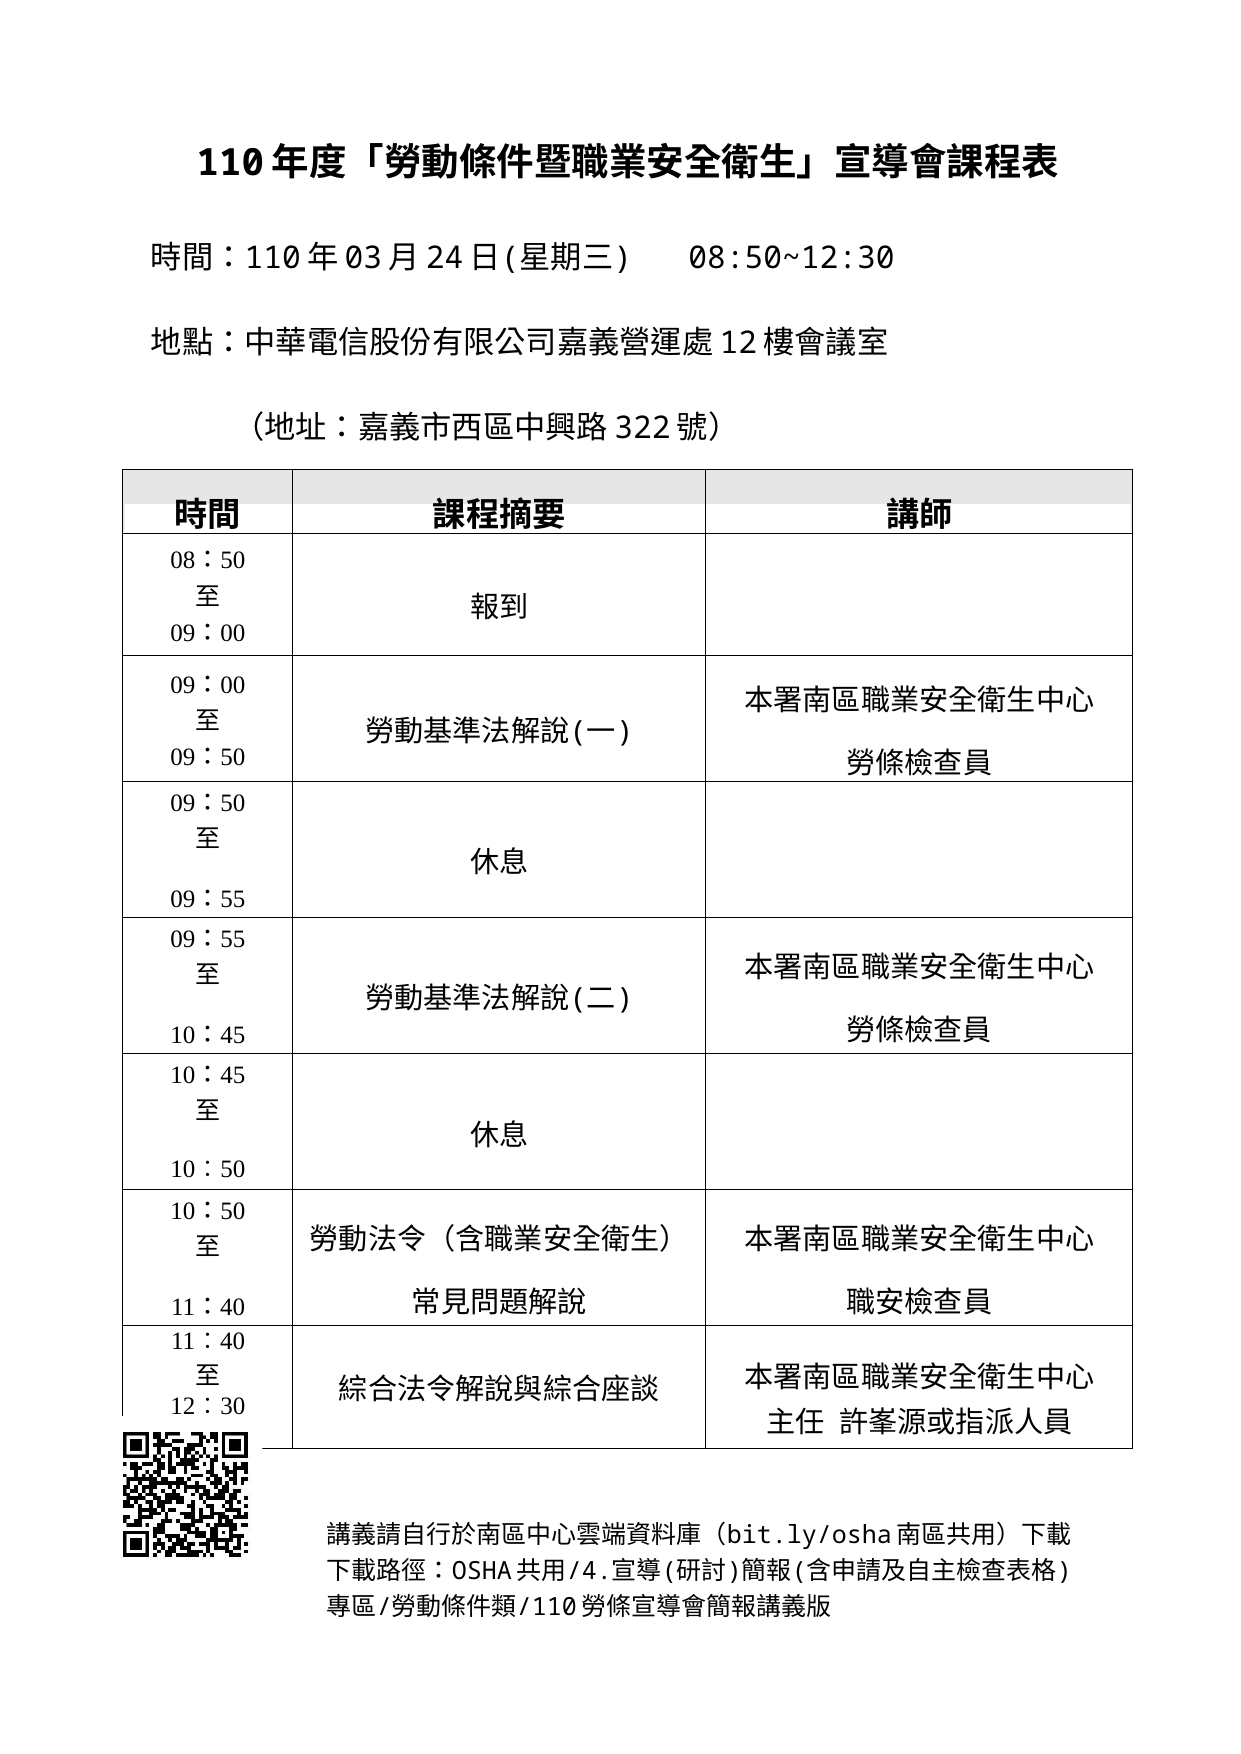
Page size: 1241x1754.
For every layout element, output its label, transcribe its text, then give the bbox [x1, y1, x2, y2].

text 下載路徑：OSHA共用/4.宣導(研討)簡報(含申請及自主檢查表格)專區/勞動條件類/110勞條宣導會簡報講義版 [327, 1551, 1091, 1623]
text 110年度「勞動條件暨職業安全衛生」宣導會課程表 [133, 132, 1122, 186]
text 地點：中華電信股份有限公司嘉義營運處12樓會議室 [151, 298, 1122, 361]
table_cell 本署南區職業安全衛生中心 主任 許峯源或指派人員 [706, 1326, 1132, 1448]
table_cell 本署南區職業安全衛生中心 職安檢查員 [706, 1190, 1132, 1325]
picture [107, 1416, 263, 1572]
table_cell 綜合法令解說與綜合座談 [293, 1326, 705, 1448]
table_cell 10：50 至 11：40 [123, 1190, 292, 1325]
table_header 課程摘要 [293, 470, 705, 504]
table_header 時間 [123, 470, 292, 532]
text 講義請自行於南區中心雲端資料庫（bit.ly/osha南區共用）下載 [327, 1514, 1091, 1551]
table_header 講師 [706, 470, 1132, 532]
table_cell 11：40 至 12：30 [123, 1326, 292, 1448]
table_cell 勞動法令（含職業安全衛生） 常見問題解說 [293, 1259, 705, 1325]
text （地址：嘉義市西區中興路322號） [233, 384, 1122, 446]
text 時間：110年03月24日(星期三) 08:50~12:30 [151, 213, 1122, 276]
